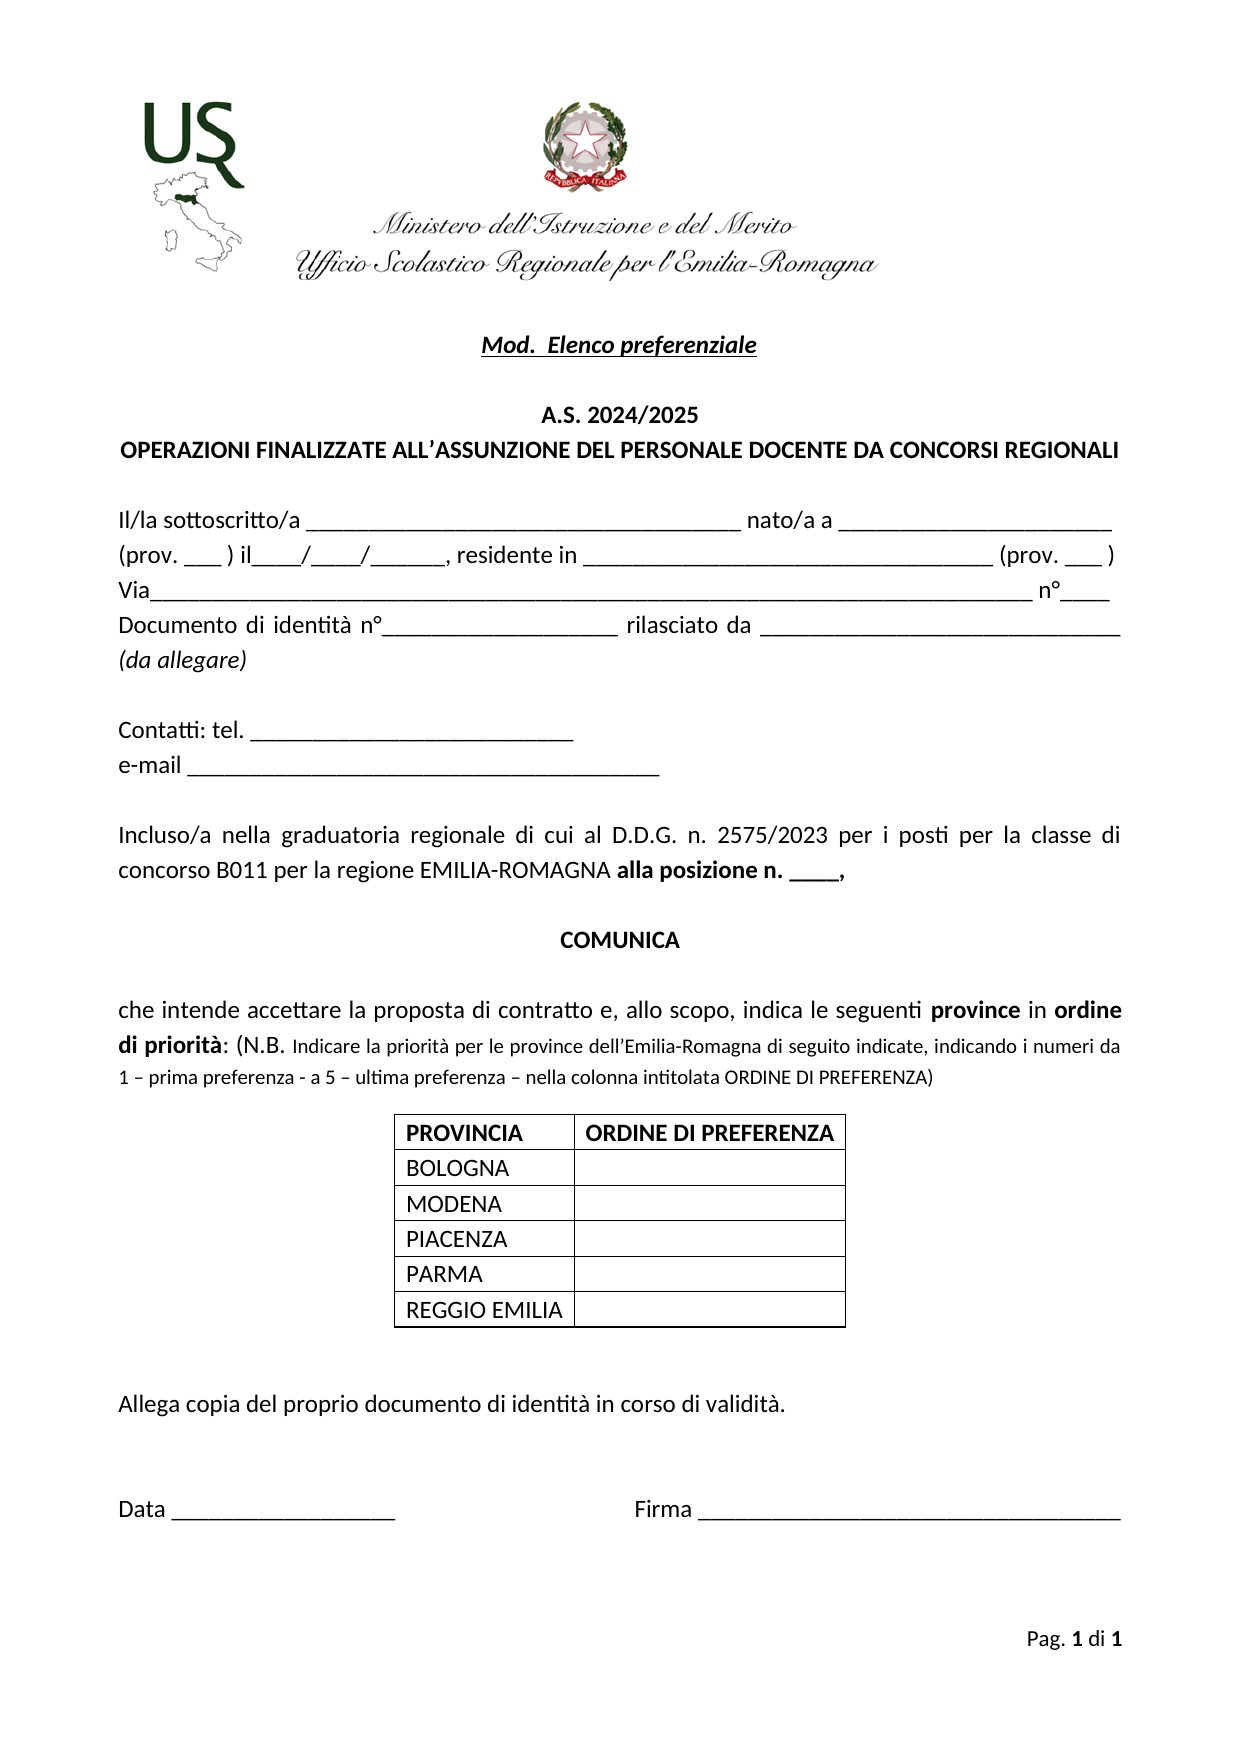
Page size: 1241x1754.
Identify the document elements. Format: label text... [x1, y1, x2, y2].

table_cell [575, 1221, 845, 1256]
text che intende accettare la proposta di contratto e, allo scopo, indica le seguenti province in ordine di priorità: (N.B. Indicare la priorità per le province dell’Emilia-Romagna di seguito indicate, indicando i numeri da 1 – prima preferenza - a 5 – ultima preferenza – nella colonna intitolata ORDINE DI PREFERENZA) [118, 995, 1122, 1089]
text COMUNICA [118, 925, 1122, 955]
table_cell PARMA [395, 1257, 574, 1291]
table_cell MODENA [395, 1186, 574, 1220]
table_cell [575, 1292, 845, 1326]
table_cell [575, 1186, 845, 1220]
text OPERAZIONI FINALIZZATE ALL’ASSUNZIONE DEL PERSONALE DOCENTE DA CONCORSI REGIONALI [118, 435, 1122, 465]
text (prov. ___ ) il____/____/______, residente in _________________________________ (prov. ___ ) [118, 540, 1122, 570]
table_cell REGGIO EMILIA [395, 1292, 574, 1326]
text Il/la sottoscritto/a ___________________________________ nato/a a ______________________ [118, 505, 1122, 535]
text Documento di identità n°___________________ rilasciato da _____________________________ (da allegare) [118, 610, 1122, 675]
table_cell PIACENZA [395, 1221, 574, 1256]
text Incluso/a nella graduatoria regionale di cui al D.D.G. n. 2575/2023 per i posti per la classe di concorso B011 per la regione EMILIA-ROMAGNA alla posizione n. ____, [118, 820, 1122, 885]
text Via_______________________________________________________________________ n°____ [118, 575, 1122, 605]
table_cell [575, 1257, 845, 1291]
text e-mail ______________________________________ [118, 750, 1122, 780]
table_cell BOLOGNA [395, 1150, 574, 1185]
text Mod. Elenco preferenziale [118, 330, 1122, 360]
text Allega copia del proprio documento di identità in corso di validità. [118, 1388, 1122, 1419]
table_header ORDINE DI PREFERENZA [575, 1115, 845, 1149]
text Data __________________ Firma __________________________________ [118, 1493, 1122, 1524]
table_cell [575, 1150, 845, 1185]
table_header PROVINCIA [395, 1115, 574, 1149]
text Contatti: tel. __________________________ [118, 715, 1122, 745]
text A.S. 2024/2025 [118, 400, 1122, 430]
